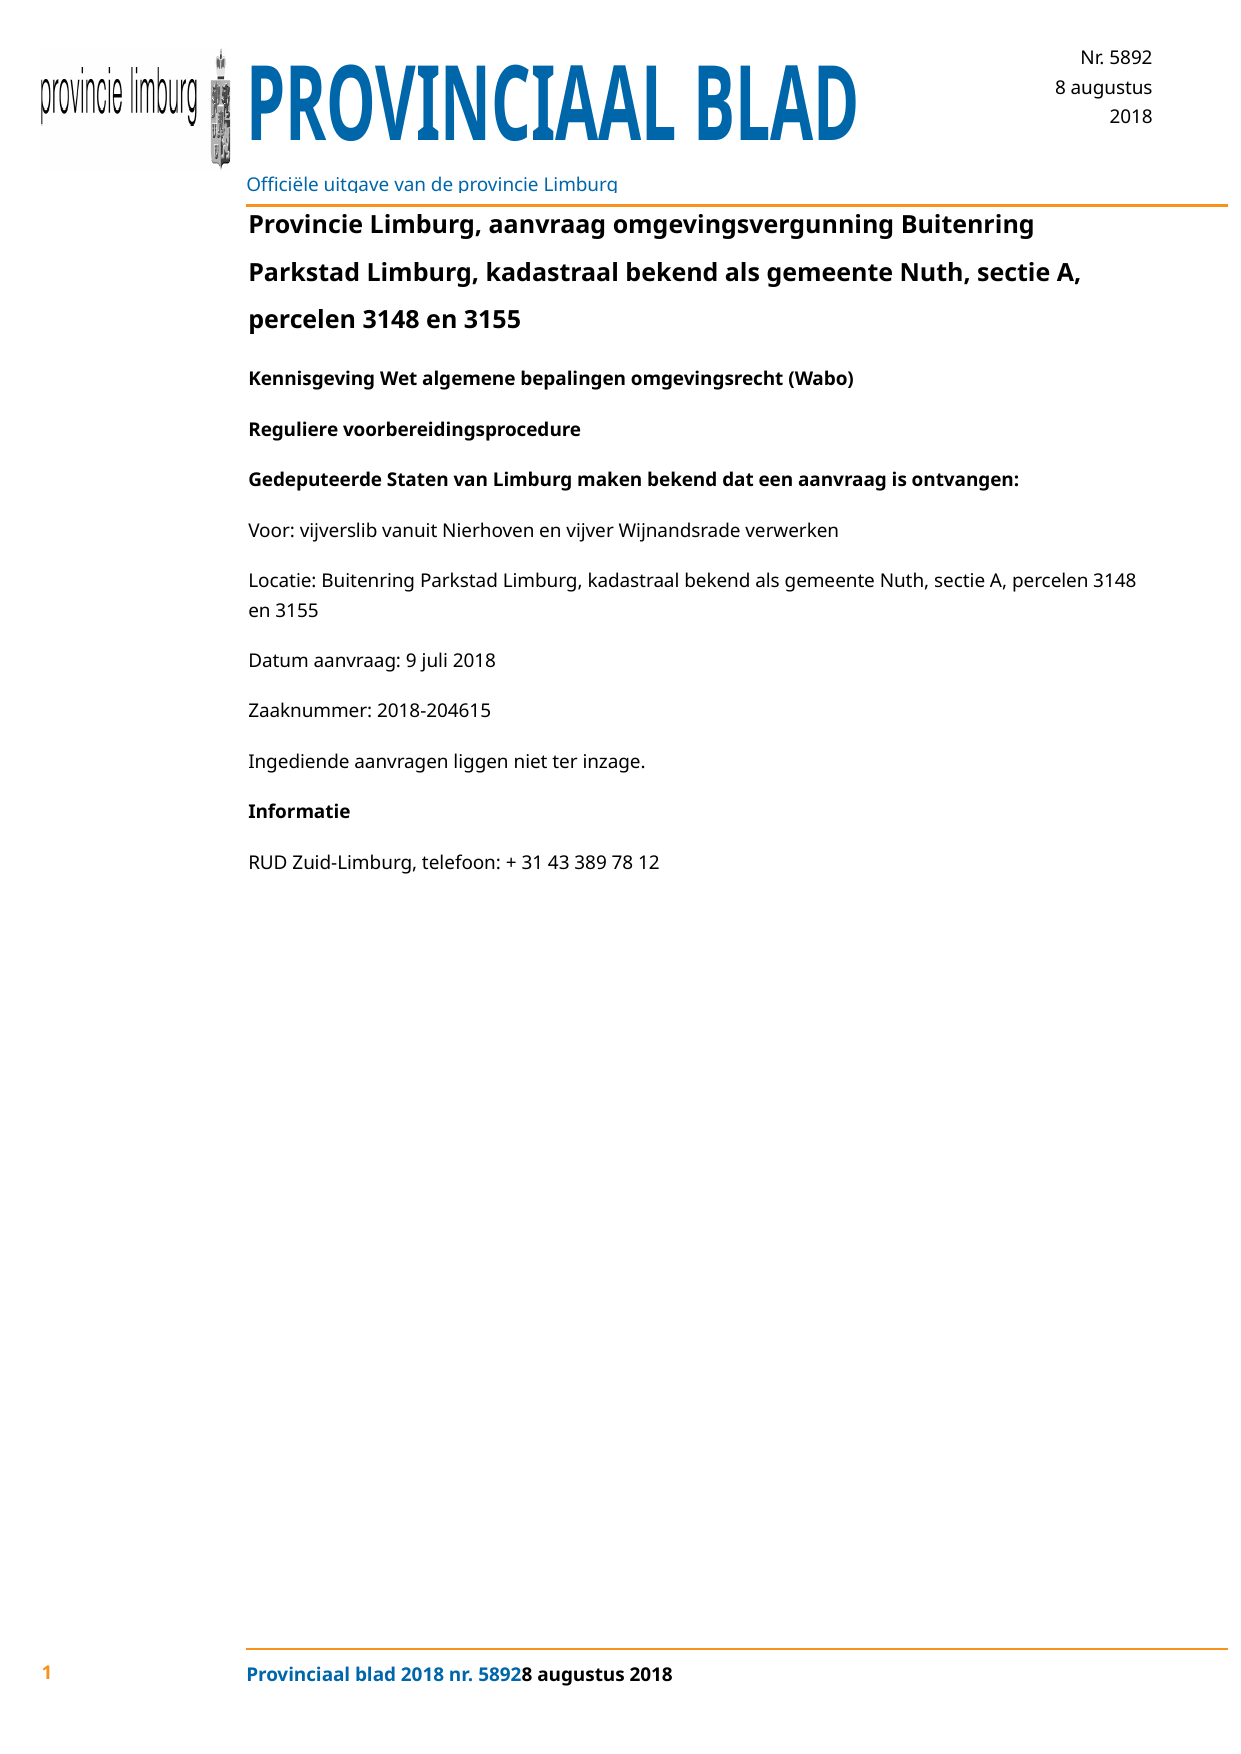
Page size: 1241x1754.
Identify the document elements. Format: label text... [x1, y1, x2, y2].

text Gedeputeerde Staten van Limburg maken bekend dat een aanvraag is ontvangen: [248, 466, 1152, 492]
text Informatie [248, 798, 1152, 824]
picture [41, 47, 231, 172]
text Voor: vijverslib vanuit Nierhoven en vijver Wijnandsrade verwerken [248, 517, 1152, 542]
text Zaaknummer: 2018-204615 [248, 698, 1152, 723]
text RUD Zuid-Limburg, telefoon: + 31 43 389 78 12 [248, 849, 1152, 874]
text Datum aanvraag: 9 juli 2018 [248, 647, 1152, 673]
text Ingediende aanvragen liggen niet ter inzage. [248, 748, 1152, 774]
text Provincie Limburg, aanvraag omgevingsvergunning Buitenring Parkstad Limburg, kadastraal bekend als gemeente Nuth, sectie A, percelen 3148 en 3155 [248, 207, 1152, 336]
text Reguliere voorbereidingsprocedure [248, 416, 1152, 442]
text Kennisgeving Wet algemene bepalingen omgevingsrecht (Wabo) [248, 366, 1152, 391]
text Locatie: Buitenring Parkstad Limburg, kadastraal bekend als gemeente Nuth, sectie A, percelen 3148 en 3155 [248, 567, 1152, 622]
